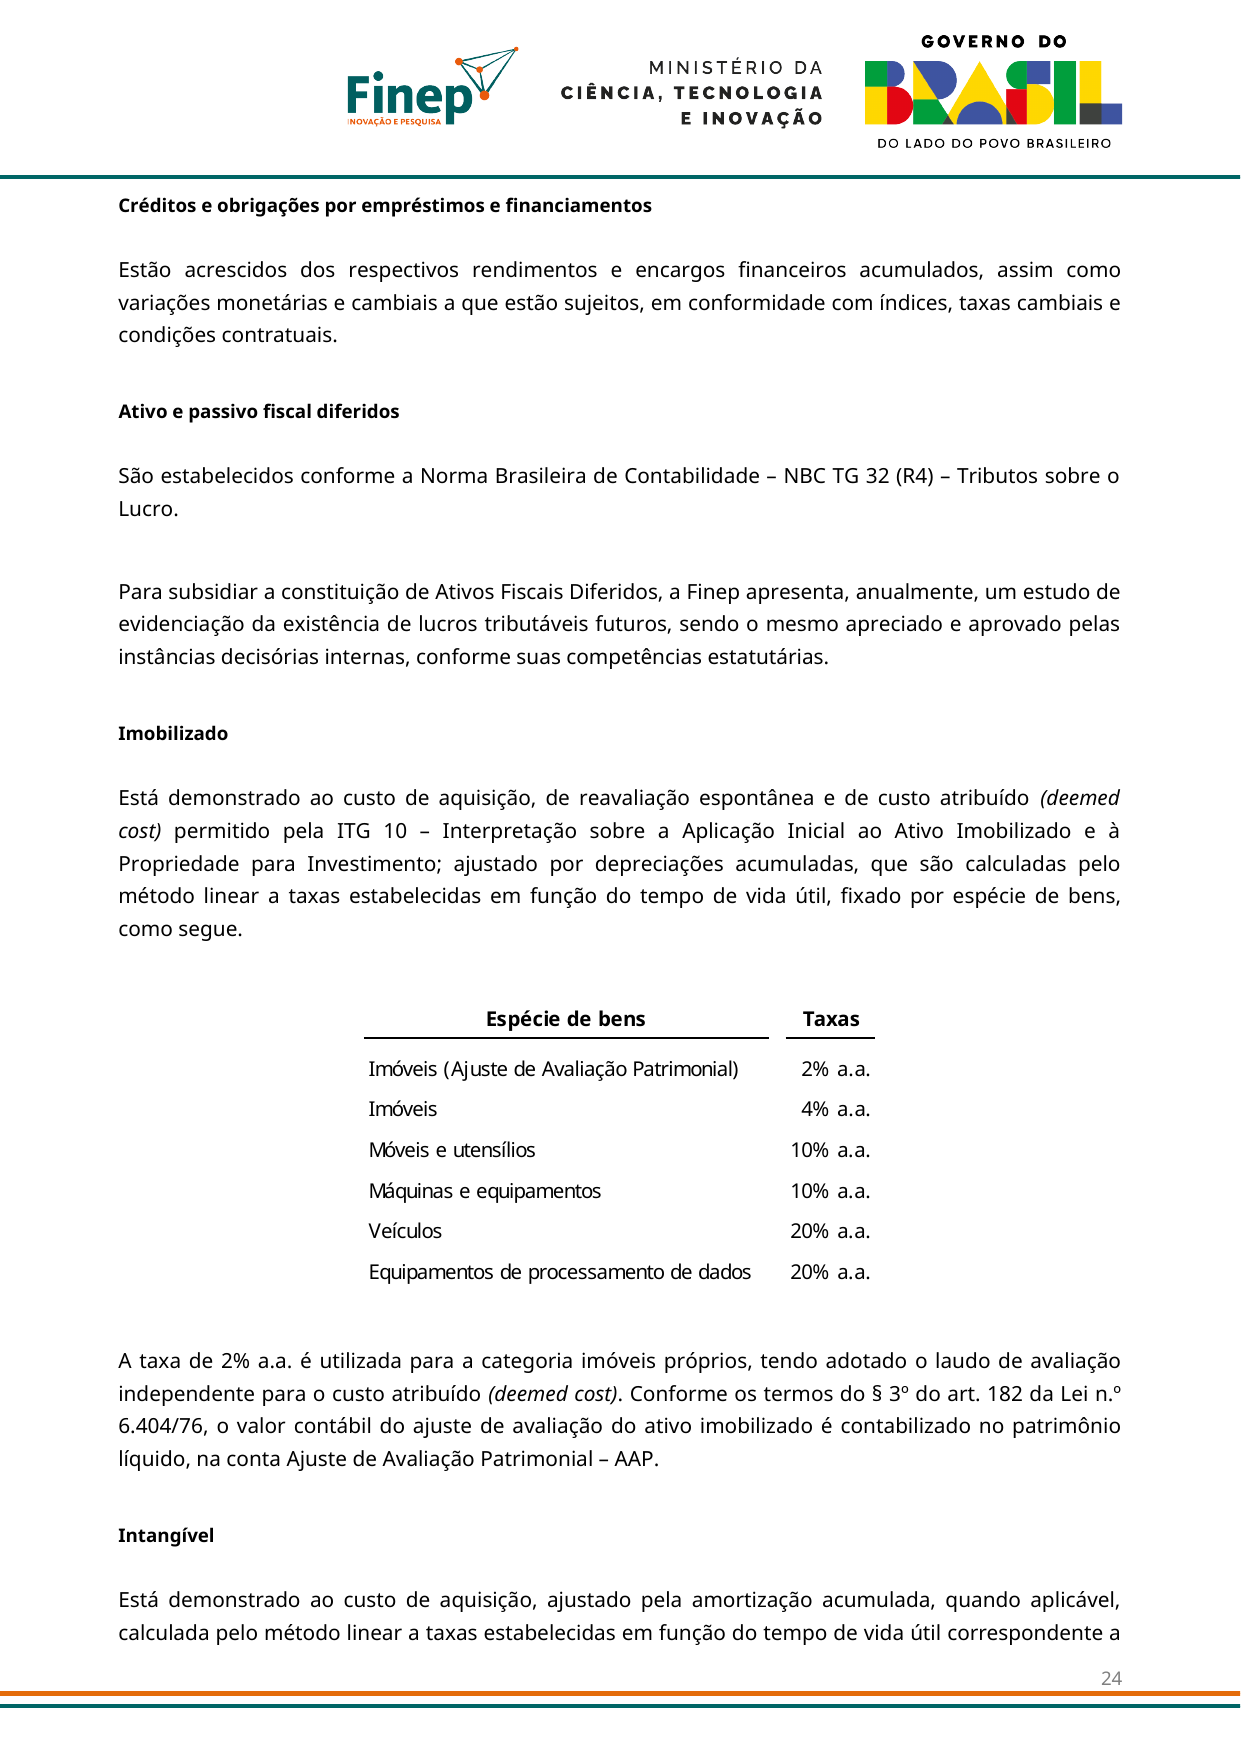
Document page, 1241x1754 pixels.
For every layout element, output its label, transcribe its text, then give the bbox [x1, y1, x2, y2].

subtitle Imobilizado [118, 721, 1122, 746]
subtitle Intangível [118, 1522, 1122, 1548]
text Estão acrescidos dos respectivos rendimentos e encargos financeiros acumulados, assim como variações monetárias e cambiais a que estão sujeitos, em conformidade com índices, taxas cambiais e condições contratuais. [118, 255, 1122, 349]
text São estabelecidos conforme a Norma Brasileira de Contabilidade – NBC TG 32 (R4) – Tributos sobre o Lucro. [118, 462, 1122, 523]
text Está demonstrado ao custo de aquisição, de reavaliação espontânea e de custo atribuído (deemed cost) permitido pela ITG 10 – Interpretação sobre a Aplicação Inicial ao Ativo Imobilizado e à Propriedade para Investimento; ajustado por depreciações acumuladas, que são calculadas pelo método linear a taxas estabelecidas em função do tempo de vida útil, fixado por espécie de bens, como segue. [118, 783, 1122, 942]
text A taxa de 2% a.a. é utilizada para a categoria imóveis próprios, tendo adotado o laudo de avaliação independente para o custo atribuído (deemed cost). Conforme os termos do § 3º do art. 182 da Lei n.º 6.404/76, o valor contábil do ajuste de avaliação do ativo imobilizado é contabilizado no patrimônio líquido, na conta Ajuste de Avaliação Patrimonial – AAP. [118, 1346, 1122, 1472]
text Para subsidiar a constituição de Ativos Fiscais Diferidos, a Finep apresenta, anualmente, um estudo de evidenciação da existência de lucros tributáveis futuros, sendo o mesmo apreciado e aprovado pelas instâncias decisórias internas, conforme suas competências estatutárias. [118, 577, 1122, 671]
subtitle Créditos e obrigações por empréstimos e financiamentos [118, 192, 1122, 217]
subtitle Ativo e passivo fiscal diferidos [118, 399, 1122, 424]
text Está demonstrado ao custo de aquisição, ajustado pela amortização acumulada, quando aplicável, calculada pelo método linear a taxas estabelecidas em função do tempo de vida útil correspondente a [118, 1585, 1122, 1646]
